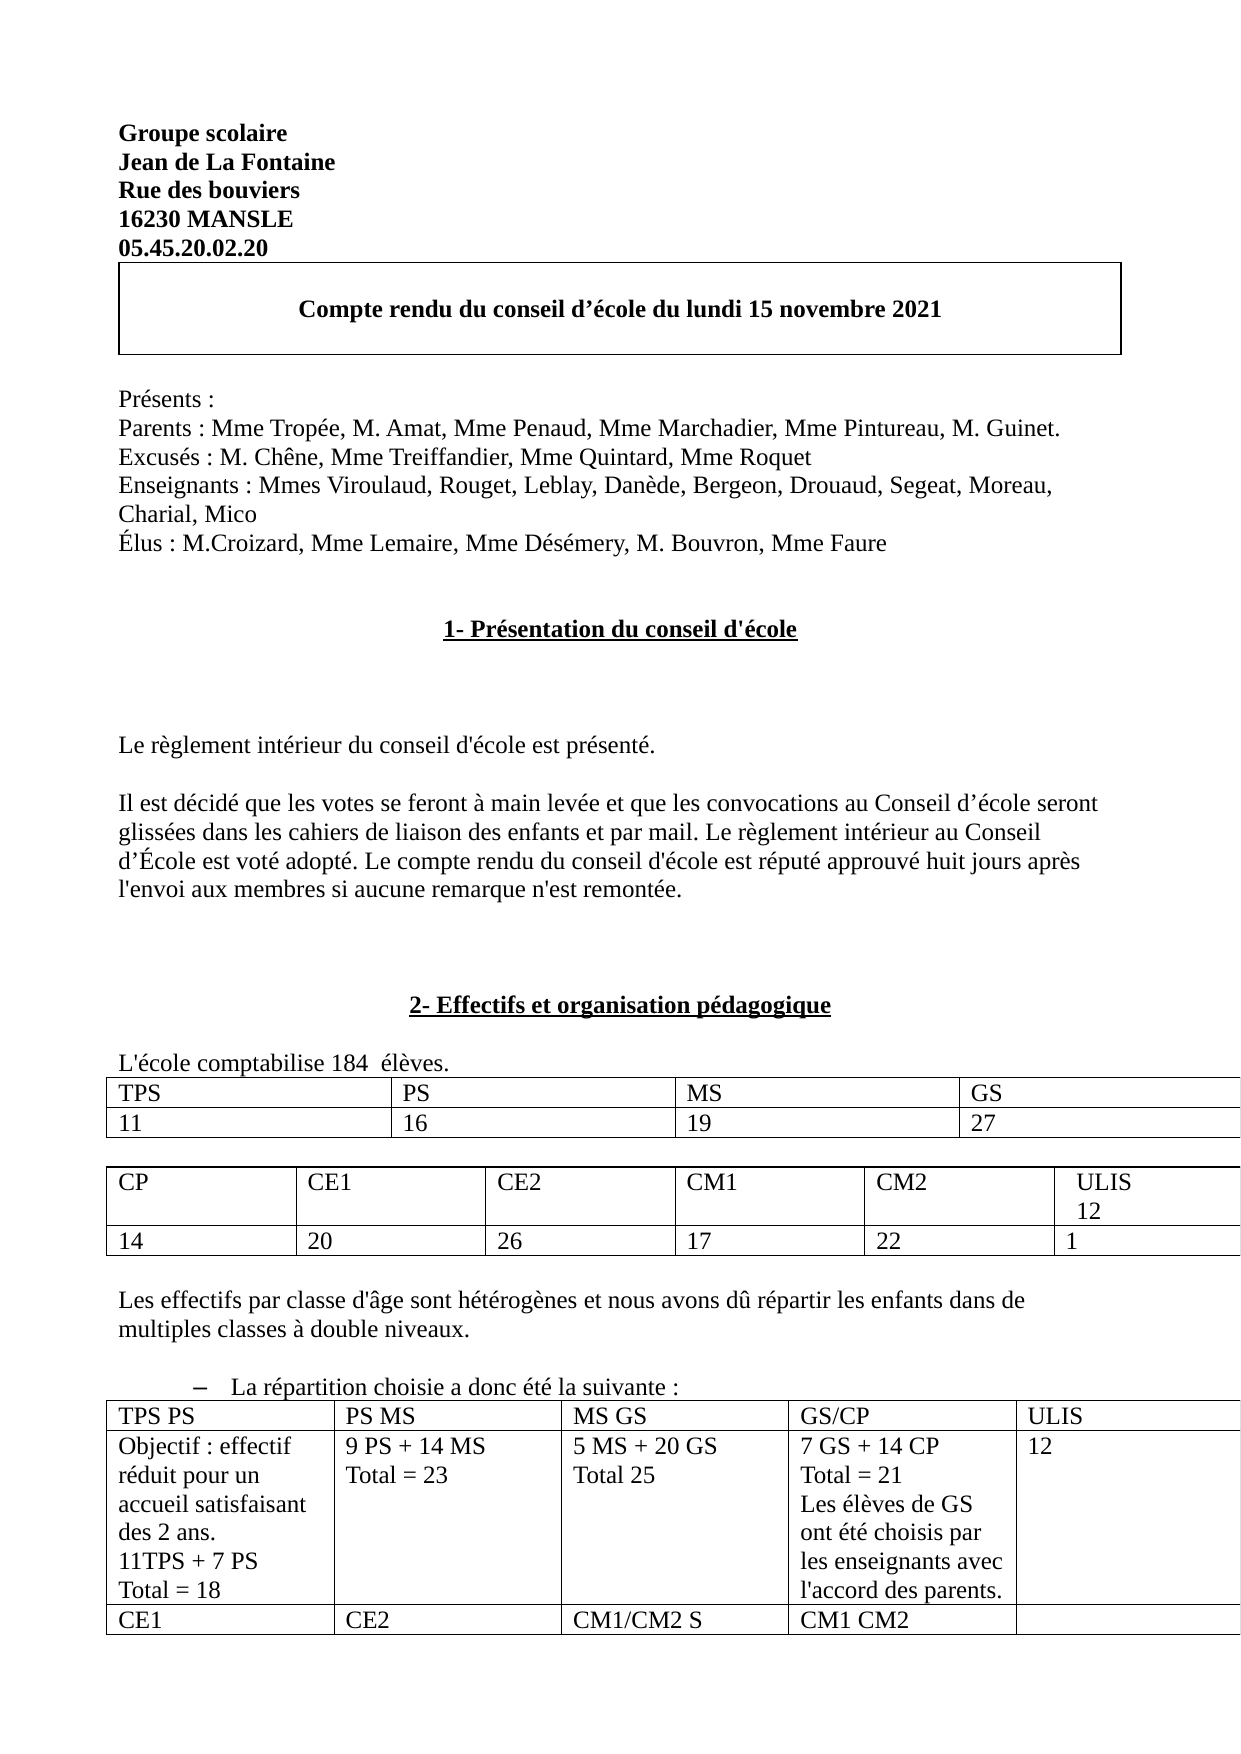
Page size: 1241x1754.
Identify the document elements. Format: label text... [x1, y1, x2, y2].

table_header MS GS [562, 1401, 788, 1430]
table_header ULIS [1017, 1401, 1240, 1430]
table_cell 22 [865, 1226, 1054, 1255]
table_header ULIS 12 [1055, 1168, 1240, 1225]
table_header CP [107, 1168, 296, 1225]
text Présents : [118, 384, 1122, 413]
table_cell 7 GS + 14 CP Total = 21 Les élèves de GS ont été choisis par les enseignants avec l'accord des parents. [789, 1431, 1016, 1604]
table_cell [1017, 1605, 1240, 1633]
table_cell 17 [676, 1226, 864, 1255]
text Compte rendu du conseil d’école du lundi 15 novembre 2021 [120, 291, 1120, 323]
table_cell 27 [960, 1108, 1240, 1137]
table_header GS [960, 1078, 1240, 1107]
table_cell 12 [1017, 1431, 1240, 1604]
text 16230 MANSLE [118, 204, 1122, 233]
text Le règlement intérieur du conseil d'école est présenté. [118, 730, 1122, 759]
list La répartition choisie a donc été la suivante : [193, 1372, 1122, 1400]
table_cell 16 [392, 1108, 675, 1137]
table_header PS [392, 1078, 675, 1107]
text 2- Effectifs et organisation pédagogique [118, 990, 1122, 1019]
table_cell CM1/CM2 S [562, 1605, 788, 1633]
table_header TPS PS [107, 1401, 334, 1430]
table_cell 14 [107, 1226, 296, 1255]
text Rue des bouviers [118, 176, 1122, 204]
text L'école comptabilise 184 élèves. [118, 1048, 1122, 1077]
table_cell 19 [676, 1108, 959, 1137]
table_cell CE2 [335, 1605, 561, 1633]
text Jean de La Fontaine [118, 147, 1122, 176]
table_cell CM1 CM2 [789, 1605, 1016, 1633]
text Parents : Mme Tropée, M. Amat, Mme Penaud, Mme Marchadier, Mme Pintureau, M. Guinet. [118, 413, 1122, 442]
table_header CM2 [865, 1168, 1054, 1225]
text Les effectifs par classe d'âge sont hétérogènes et nous avons dû répartir les enfants dans de multiples classes à double niveaux. [118, 1285, 1122, 1342]
table_header CM1 [676, 1168, 864, 1225]
table_cell 9 PS + 14 MS Total = 23 [335, 1431, 561, 1604]
text Il est décidé que les votes se feront à main levée et que les convocations au Conseil d’école seront glissées dans les cahiers de liaison des enfants et par mail. Le règlement intérieur au Conseil d’École est voté adopté. Le compte rendu du conseil d'école est réputé approuvé huit jours après l'envoi aux membres si aucune remarque n'est remontée. [118, 788, 1122, 903]
table_cell 1 [1055, 1226, 1240, 1255]
table_header GS/CP [789, 1401, 1016, 1430]
text Élus : M.Croizard, Mme Lemaire, Mme Désémery, M. Bouvron, Mme Faure [118, 528, 1122, 557]
text 1- Présentation du conseil d'école [118, 614, 1122, 643]
table_cell CE1 [107, 1605, 334, 1633]
table_cell Objectif : effectif réduit pour un accueil satisfaisant des 2 ans. 11TPS + 7 PS Total = 18 [107, 1431, 334, 1604]
text Enseignants : Mmes Viroulaud, Rouget, Leblay, Danède, Bergeon, Drouaud, Segeat, Moreau, Charial, Mico [118, 470, 1122, 528]
text Groupe scolaire [118, 118, 1122, 147]
table_cell 5 MS + 20 GS Total 25 [562, 1431, 788, 1604]
table_header PS MS [335, 1401, 561, 1430]
table_cell 26 [486, 1226, 675, 1255]
table_header CE1 [297, 1168, 485, 1225]
table_header MS [676, 1078, 959, 1107]
table_cell 20 [297, 1226, 485, 1255]
text 05.45.20.02.20 [118, 233, 1122, 262]
table_cell 11 [107, 1108, 391, 1137]
text Excusés : M. Chêne, Mme Treiffandier, Mme Quintard, Mme Roquet [118, 442, 1122, 470]
table_header TPS [107, 1078, 391, 1107]
table_header CE2 [486, 1168, 675, 1225]
